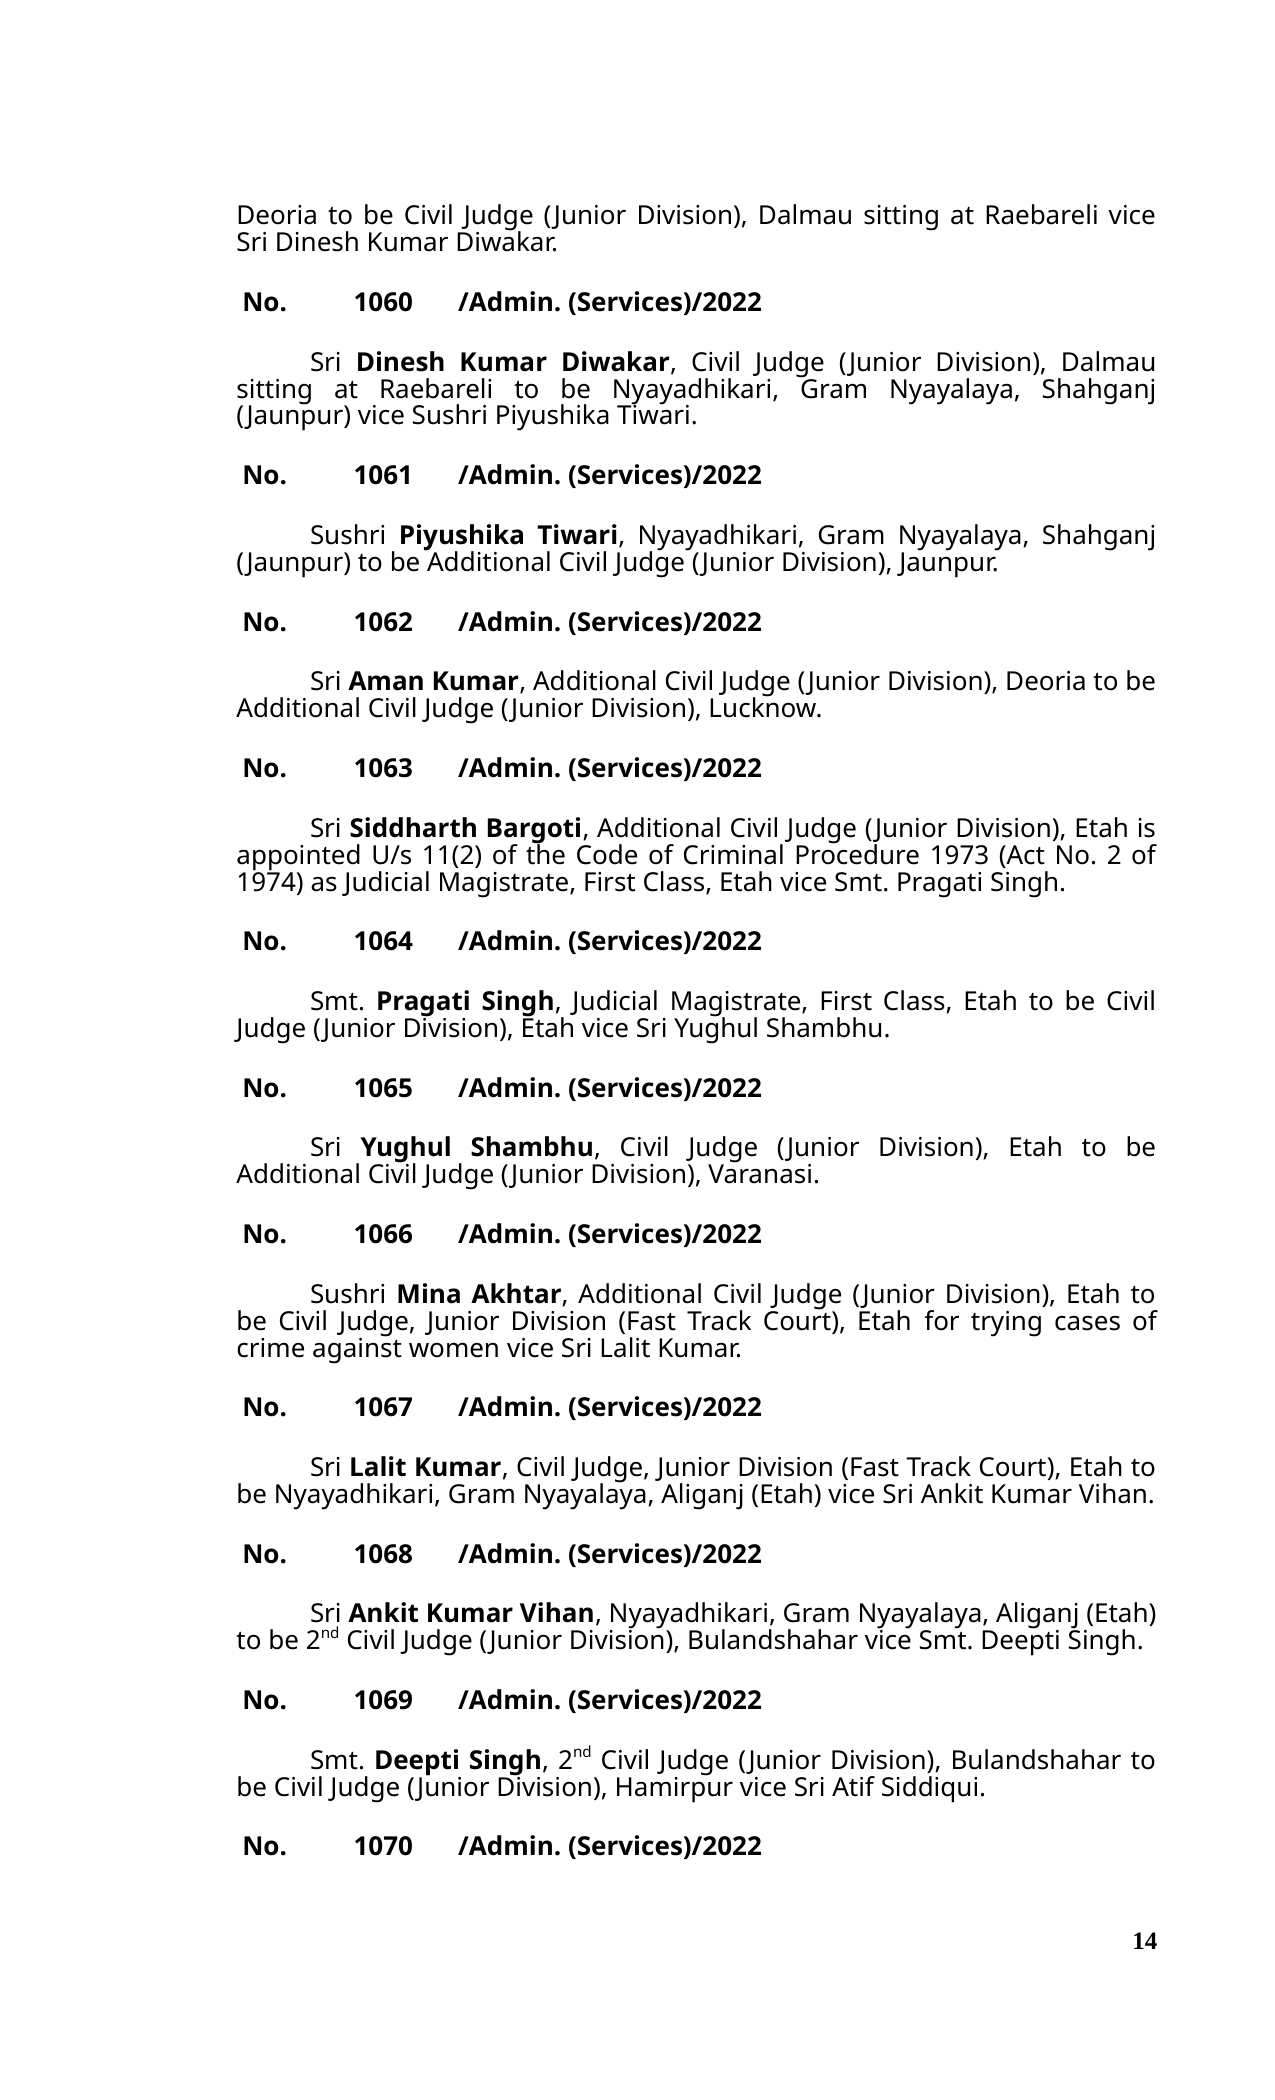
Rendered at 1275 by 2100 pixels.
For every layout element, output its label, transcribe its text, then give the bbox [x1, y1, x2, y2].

text Deoria to be Civil Judge (Junior Division), Dalmau sitting at Raebareli vice Sri Dinesh Kumar Diwakar. [236, 203, 1157, 257]
table_header [310, 750, 452, 788]
text Sri Ankit Kumar Vihan, Nyayadhikari, Gram Nyayalaya, Aliganj (Etah) to be 2nd Civil Judge (Junior Division), Bulandshahar vice Smt. Deepti Singh. [236, 1601, 1157, 1655]
table_header No. [236, 1216, 310, 1254]
table_header No. [236, 604, 310, 642]
text Sri Siddharth Bargoti, Additional Civil Judge (Junior Division), Etah is appointed U/s 11(2) of the Code of Criminal Procedure 1973 (Act No. 2 of 1974) as Judicial Magistrate, First Class, Etah vice Smt. Pragati Singh. [236, 816, 1157, 896]
text Sushri Piyushika Tiwari, Nyayadhikari, Gram Nyayalaya, Shahganj (Jaunpur) to be Additional Civil Judge (Junior Division), Jaunpur. [236, 523, 1157, 577]
table_header [310, 1682, 452, 1721]
text Sri Aman Kumar, Additional Civil Judge (Junior Division), Deoria to be Additional Civil Judge (Junior Division), Lucknow. [236, 669, 1157, 723]
text Sri Yughul Shambhu, Civil Judge (Junior Division), Etah to be Additional Civil Judge (Junior Division), Varanasi. [236, 1135, 1157, 1189]
text Smt. Deepti Singh, 2nd Civil Judge (Junior Division), Bulandshahar to be Civil Judge (Junior Division), Hamirpur vice Sri Atif Siddiqui. [236, 1748, 1157, 1802]
table_header [310, 1536, 452, 1574]
text Sri Lalit Kumar, Civil Judge, Junior Division (Fast Track Court), Etah to be Nyayadhikari, Gram Nyayalaya, Aliganj (Etah) vice Sri Ankit Kumar Vihan. [236, 1455, 1157, 1509]
table_header /Admin. (Services)/2022 [452, 604, 795, 642]
table_header /Admin. (Services)/2022 [452, 1216, 795, 1254]
text Sushri Mina Akhtar, Additional Civil Judge (Junior Division), Etah to be Civil Judge, Junior Division (Fast Track Court), Etah for trying cases of crime against women vice Sri Lalit Kumar. [236, 1282, 1157, 1362]
table_header /Admin. (Services)/2022 [452, 1829, 795, 1867]
table_header [310, 1216, 452, 1254]
table_header [310, 604, 452, 642]
table_header /Admin. (Services)/2022 [452, 1536, 795, 1574]
table_header [310, 458, 452, 496]
table_header /Admin. (Services)/2022 [452, 284, 795, 322]
table_header No. [236, 284, 310, 322]
table_header No. [236, 750, 310, 788]
table_header /Admin. (Services)/2022 [452, 458, 795, 496]
table_header /Admin. (Services)/2022 [452, 750, 795, 788]
table_header [310, 284, 452, 322]
table_header No. [236, 458, 310, 496]
table_header [310, 924, 452, 962]
table_header No. [236, 1829, 310, 1867]
table_header No. [236, 1536, 310, 1574]
table_header [310, 1070, 452, 1108]
table_header No. [236, 924, 310, 962]
table_header [310, 1829, 452, 1867]
table_header /Admin. (Services)/2022 [452, 1390, 795, 1428]
text Smt. Pragati Singh, Judicial Magistrate, First Class, Etah to be Civil Judge (Junior Division), Etah vice Sri Yughul Shambhu. [236, 989, 1157, 1043]
table_header [310, 1390, 452, 1428]
text Sri Dinesh Kumar Diwakar, Civil Judge (Junior Division), Dalmau sitting at Raebareli to be Nyayadhikari, Gram Nyayalaya, Shahganj (Jaunpur) vice Sushri Piyushika Tiwari. [236, 349, 1157, 430]
table_header /Admin. (Services)/2022 [452, 924, 795, 962]
table_header No. [236, 1390, 310, 1428]
table_header /Admin. (Services)/2022 [452, 1070, 795, 1108]
table_header No. [236, 1682, 310, 1721]
table_header /Admin. (Services)/2022 [452, 1682, 795, 1721]
table_header No. [236, 1070, 310, 1108]
